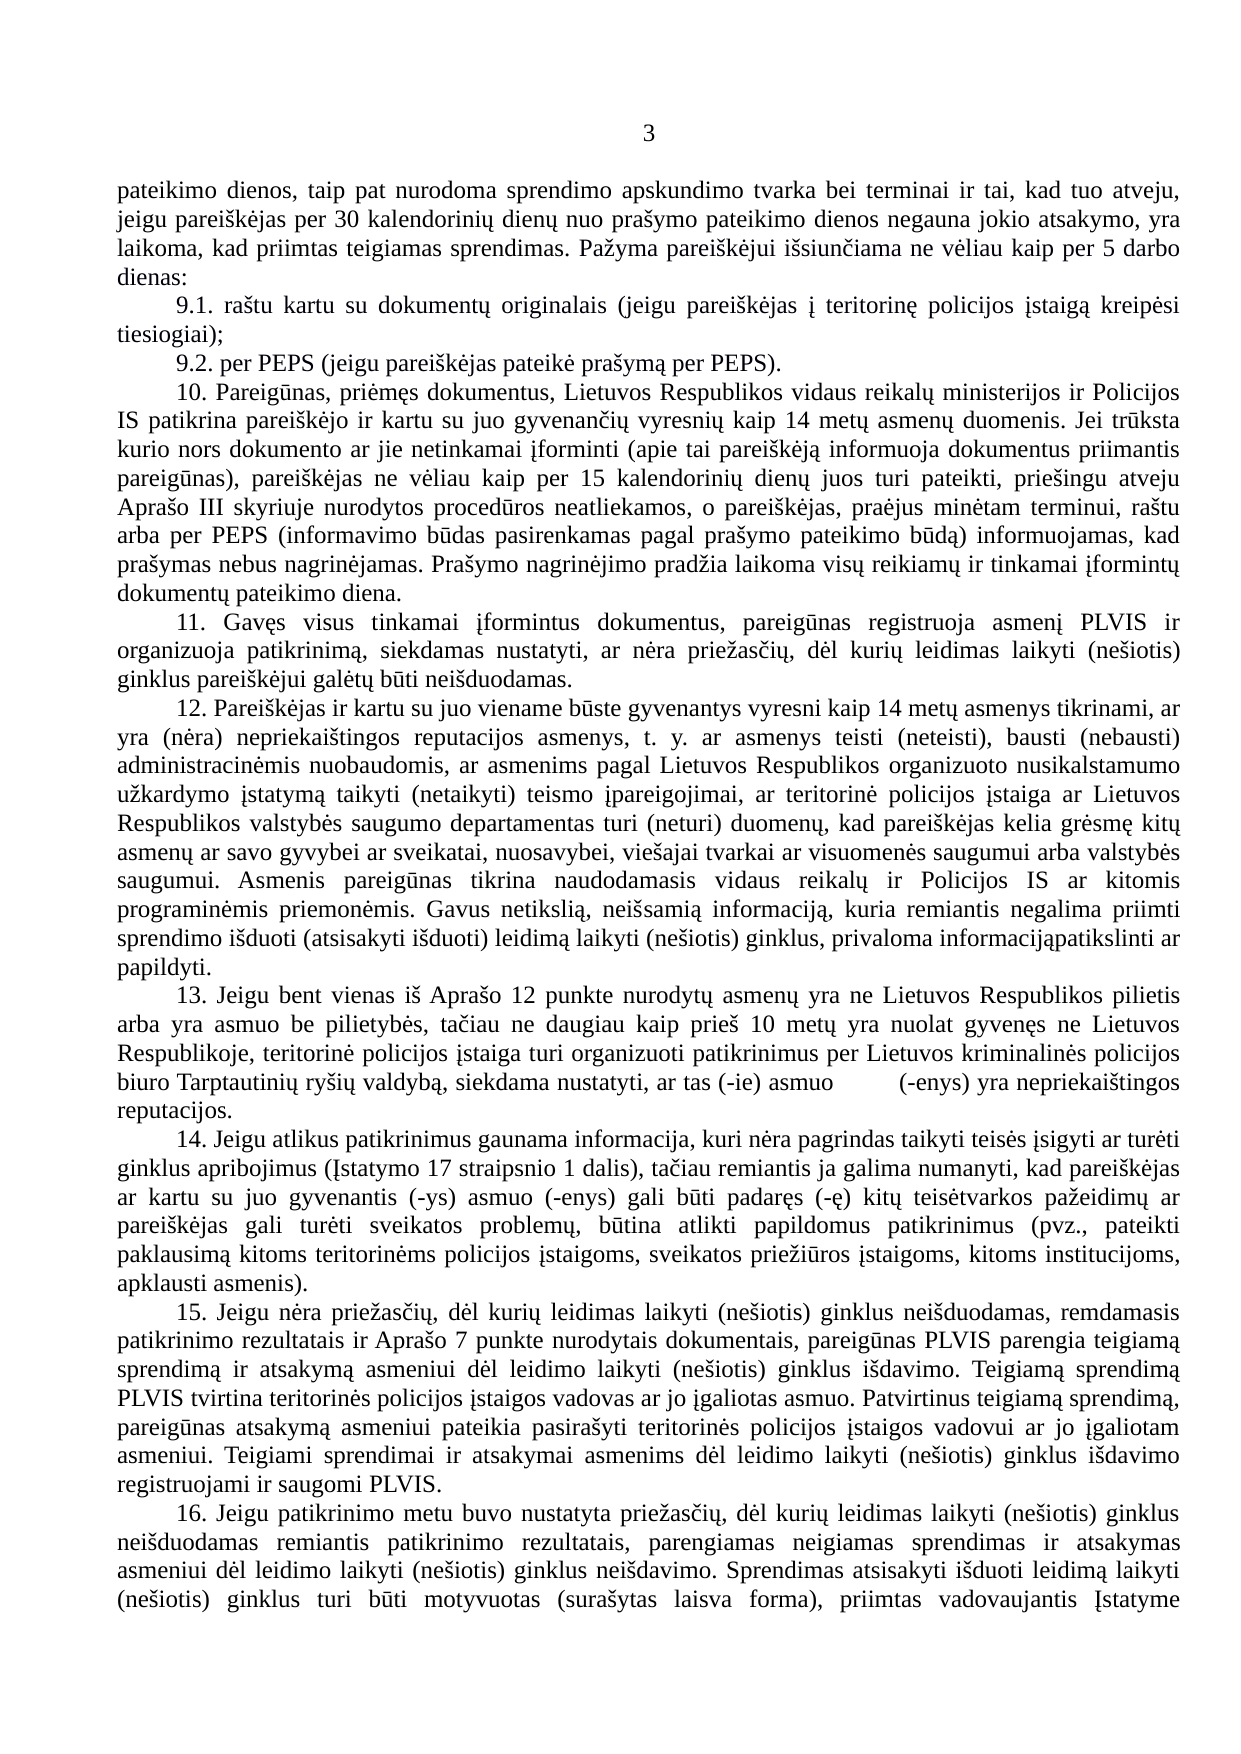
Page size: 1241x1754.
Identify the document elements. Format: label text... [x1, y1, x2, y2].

text 16. Jeigu patikrinimo metu buvo nustatyta priežasčių, dėl kurių leidimas laikyti (nešiotis) ginklus neišduodamas remiantis patikrinimo rezultatais, parengiamas neigiamas sprendimas ir atsakymas asmeniui dėl leidimo laikyti (nešiotis) ginklus neišdavimo. Sprendimas atsisakyti išduoti leidimą laikyti (nešiotis) ginklus turi būti motyvuotas (surašytas laisva forma), priimtas vadovaujantis Įstatyme [117, 1498, 1181, 1613]
text 10. Pareigūnas, priėmęs dokumentus, Lietuvos Respublikos vidaus reikalų ministerijos ir Policijos IS patikrina pareiškėjo ir kartu su juo gyvenančių vyresnių kaip 14 metų asmenų duomenis. Jei trūksta kurio nors dokumento ar jie netinkamai įforminti (apie tai pareiškėją informuoja dokumentus priimantis pareigūnas), pareiškėjas ne vėliau kaip per 15 kalendorinių dienų juos turi pateikti, priešingu atveju Aprašo III skyriuje nurodytos procedūros neatliekamos, o pareiškėjas, praėjus minėtam terminui, raštu arba per PEPS (informavimo būdas pasirenkamas pagal prašymo pateikimo būdą) informuojamas, kad prašymas nebus nagrinėjamas. Prašymo nagrinėjimo pradžia laikoma visų reikiamų ir tinkamai įformintų dokumentų pateikimo diena. [117, 377, 1181, 607]
text pateikimo dienos, taip pat nurodoma sprendimo apskundimo tvarka bei terminai ir tai, kad tuo atveju, jeigu pareiškėjas per 30 kalendorinių dienų nuo prašymo pateikimo dienos negauna jokio atsakymo, yra laikoma, kad priimtas teigiamas sprendimas. Pažyma pareiškėjui išsiunčiama ne vėliau kaip per 5 darbo dienas: [117, 175, 1181, 290]
text 14. Jeigu atlikus patikrinimus gaunama informacija, kuri nėra pagrindas taikyti teisės įsigyti ar turėti ginklus apribojimus (Įstatymo 17 straipsnio 1 dalis), tačiau remiantis ja galima numanyti, kad pareiškėjas ar kartu su juo gyvenantis (-ys) asmuo (-enys) gali būti padaręs (-ę) kitų teisėtvarkos pažeidimų ar pareiškėjas gali turėti sveikatos problemų, būtina atlikti papildomus patikrinimus (pvz., pateikti paklausimą kitoms teritorinėms policijos įstaigoms, sveikatos priežiūros įstaigoms, kitoms institucijoms, apklausti asmenis). [117, 1124, 1181, 1297]
text 9.2. per PEPS (jeigu pareiškėjas pateikė prašymą per PEPS). [117, 348, 1181, 377]
text 11. Gavęs visus tinkamai įformintus dokumentus, pareigūnas registruoja asmenį PLVIS ir organizuoja patikrinimą, siekdamas nustatyti, ar nėra priežasčių, dėl kurių leidimas laikyti (nešiotis) ginklus pareiškėjui galėtų būti neišduodamas. [117, 607, 1181, 693]
text 9.1. raštu kartu su dokumentų originalais (jeigu pareiškėjas į teritorinę policijos įstaigą kreipėsi tiesiogiai); [117, 290, 1181, 348]
text 15. Jeigu nėra priežasčių, dėl kurių leidimas laikyti (nešiotis) ginklus neišduodamas, remdamasis patikrinimo rezultatais ir Aprašo 7 punkte nurodytais dokumentais, pareigūnas PLVIS parengia teigiamą sprendimą ir atsakymą asmeniui dėl leidimo laikyti (nešiotis) ginklus išdavimo. Teigiamą sprendimą PLVIS tvirtina teritorinės policijos įstaigos vadovas ar jo įgaliotas asmuo. Patvirtinus teigiamą sprendimą, pareigūnas atsakymą asmeniui pateikia pasirašyti teritorinės policijos įstaigos vadovui ar jo įgaliotam asmeniui. Teigiami sprendimai ir atsakymai asmenims dėl leidimo laikyti (nešiotis) ginklus išdavimo registruojami ir saugomi PLVIS. [117, 1297, 1181, 1498]
text 12. Pareiškėjas ir kartu su juo viename būste gyvenantys vyresni kaip 14 metų asmenys tikrinami, ar yra (nėra) nepriekaištingos reputacijos asmenys, t. y. ar asmenys teisti (neteisti), bausti (nebausti) administracinėmis nuobaudomis, ar asmenims pagal Lietuvos Respublikos organizuoto nusikalstamumo užkardymo įstatymą taikyti (netaikyti) teismo įpareigojimai, ar teritorinė policijos įstaiga ar Lietuvos Respublikos valstybės saugumo departamentas turi (neturi) duomenų, kad pareiškėjas kelia grėsmę kitų asmenų ar savo gyvybei ar sveikatai, nuosavybei, viešajai tvarkai ar visuomenės saugumui arba valstybės saugumui. Asmenis pareigūnas tikrina naudodamasis vidaus reikalų ir Policijos IS ar kitomis programinėmis priemonėmis. Gavus netikslią, neišsamią informaciją, kuria remiantis negalima priimti sprendimo išduoti (atsisakyti išduoti) leidimą laikyti (nešiotis) ginklus, privaloma informacijąpatikslinti ar papildyti. [117, 693, 1181, 980]
text 13. Jeigu bent vienas iš Aprašo 12 punkte nurodytų asmenų yra ne Lietuvos Respublikos pilietis arba yra asmuo be pilietybės, tačiau ne daugiau kaip prieš 10 metų yra nuolat gyvenęs ne Lietuvos Respublikoje, teritorinė policijos įstaiga turi organizuoti patikrinimus per Lietuvos kriminalinės policijos biuro Tarptautinių ryšių valdybą, siekdama nustatyti, ar tas (-ie) asmuo (-enys) yra nepriekaištingos reputacijos. [117, 980, 1181, 1124]
